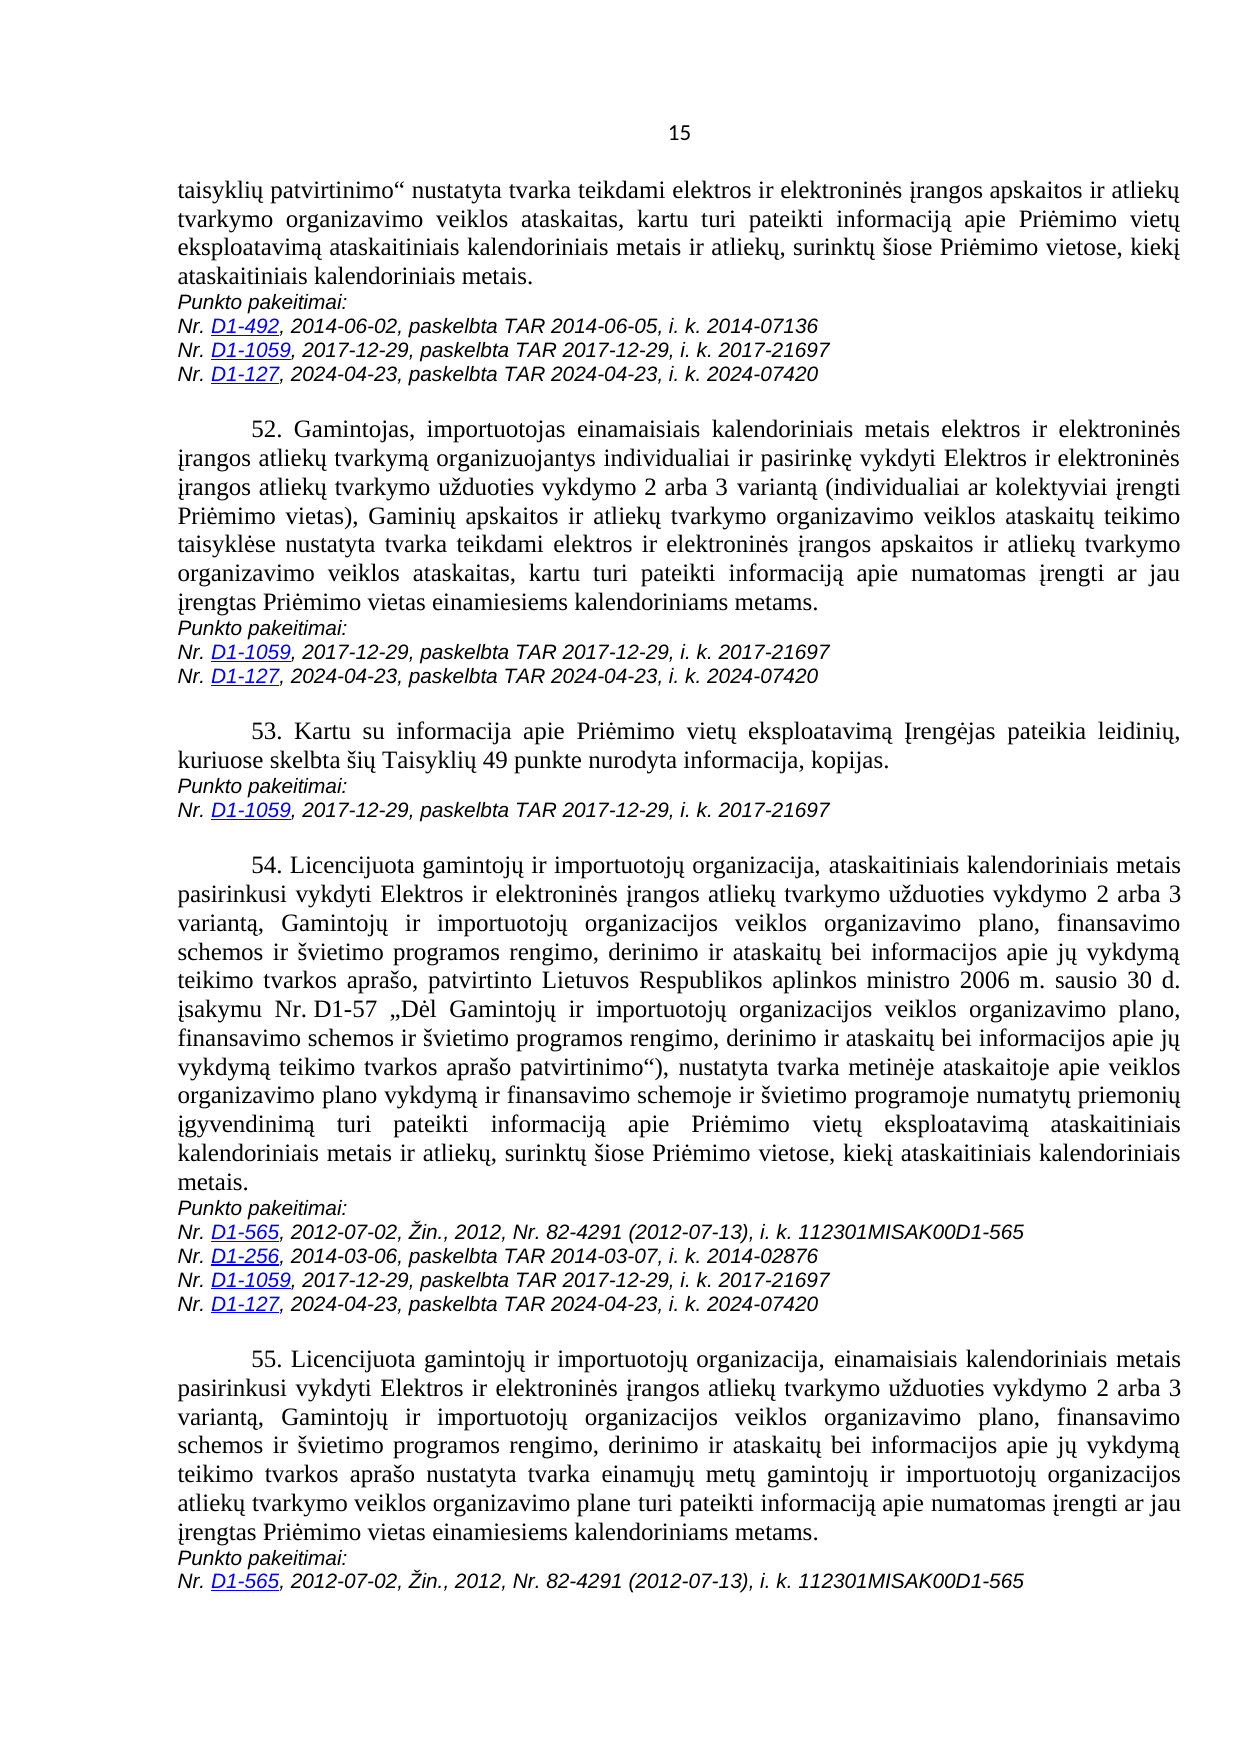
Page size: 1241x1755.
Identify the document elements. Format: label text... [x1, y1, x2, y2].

text Nr. D1-565, 2012-07-02, Žin., 2012, Nr. 82-4291 (2012-07-13), i. k. 112301MISAK00D1-565 [177, 1569, 1181, 1593]
text 52. Gamintojas, importuotojas einamaisiais kalendoriniais metais elektros ir elektroninės įrangos atliekų tvarkymą organizuojantys individualiai ir pasirinkę vykdyti Elektros ir elektroninės įrangos atliekų tvarkymo užduoties vykdymo 2 arba 3 variantą (individualiai ar kolektyviai įrengti Priėmimo vietas), Gaminių apskaitos ir atliekų tvarkymo organizavimo veiklos ataskaitų teikimo taisyklėse nustatyta tvarka teikdami elektros ir elektroninės įrangos apskaitos ir atliekų tvarkymo organizavimo veiklos ataskaitas, kartu turi pateikti informaciją apie numatomas įrengti ar jau įrengtas Priėmimo vietas einamiesiems kalendoriniams metams. [177, 414, 1181, 616]
text Nr. D1-492, 2014-06-02, paskelbta TAR 2014-06-05, i. k. 2014-07136 [177, 314, 1181, 338]
text Punkto pakeitimai: [177, 616, 1181, 640]
text Nr. D1-256, 2014-03-06, paskelbta TAR 2014-03-07, i. k. 2014-02876 [177, 1243, 1181, 1267]
text Punkto pakeitimai: [177, 1196, 1181, 1219]
text Nr. D1-1059, 2017-12-29, paskelbta TAR 2017-12-29, i. k. 2017-21697 [177, 1267, 1181, 1291]
text 55. Licencijuota gamintojų ir importuotojų organizacija, einamaisiais kalendoriniais metais pasirinkusi vykdyti Elektros ir elektroninės įrangos atliekų tvarkymo užduoties vykdymo 2 arba 3 variantą, Gamintojų ir importuotojų organizacijos veiklos organizavimo plano, finansavimo schemos ir švietimo programos rengimo, derinimo ir ataskaitų bei informacijos apie jų vykdymą teikimo tvarkos aprašo nustatyta tvarka einamųjų metų gamintojų ir importuotojų organizacijos atliekų tvarkymo veiklos organizavimo plane turi pateikti informaciją apie numatomas įrengti ar jau įrengtas Priėmimo vietas einamiesiems kalendoriniams metams. [177, 1344, 1181, 1545]
text Nr. D1-1059, 2017-12-29, paskelbta TAR 2017-12-29, i. k. 2017-21697 [177, 338, 1181, 362]
text Nr. D1-1059, 2017-12-29, paskelbta TAR 2017-12-29, i. k. 2017-21697 [177, 798, 1181, 822]
text Nr. D1-127, 2024-04-23, paskelbta TAR 2024-04-23, i. k. 2024-07420 [177, 362, 1181, 386]
text Nr. D1-1059, 2017-12-29, paskelbta TAR 2017-12-29, i. k. 2017-21697 [177, 640, 1181, 664]
text Punkto pakeitimai: [177, 774, 1181, 798]
text Nr. D1-565, 2012-07-02, Žin., 2012, Nr. 82-4291 (2012-07-13), i. k. 112301MISAK00D1-565 [177, 1219, 1181, 1243]
text Nr. D1-127, 2024-04-23, paskelbta TAR 2024-04-23, i. k. 2024-07420 [177, 664, 1181, 688]
text Punkto pakeitimai: [177, 290, 1181, 314]
text Punkto pakeitimai: [177, 1545, 1181, 1569]
text taisyklių patvirtinimo“ nustatyta tvarka teikdami elektros ir elektroninės įrangos apskaitos ir atliekų tvarkymo organizavimo veiklos ataskaitas, kartu turi pateikti informaciją apie Priėmimo vietų eksploatavimą ataskaitiniais kalendoriniais metais ir atliekų, surinktų šiose Priėmimo vietose, kiekį ataskaitiniais kalendoriniais metais. [177, 175, 1181, 290]
text 53. Kartu su informacija apie Priėmimo vietų eksploatavimą Įrengėjas pateikia leidinių, kuriuose skelbta šių Taisyklių 49 punkte nurodyta informacija, kopijas. [177, 716, 1181, 774]
text Nr. D1-127, 2024-04-23, paskelbta TAR 2024-04-23, i. k. 2024-07420 [177, 1291, 1181, 1315]
text 54. Licencijuota gamintojų ir importuotojų organizacija, ataskaitiniais kalendoriniais metais pasirinkusi vykdyti Elektros ir elektroninės įrangos atliekų tvarkymo užduoties vykdymo 2 arba 3 variantą, Gamintojų ir importuotojų organizacijos veiklos organizavimo plano, finansavimo schemos ir švietimo programos rengimo, derinimo ir ataskaitų bei informacijos apie jų vykdymą teikimo tvarkos aprašo, patvirtinto Lietuvos Respublikos aplinkos ministro 2006 m. sausio 30 d. įsakymu Nr. D1-57 „Dėl Gamintojų ir importuotojų organizacijos veiklos organizavimo plano, finansavimo schemos ir švietimo programos rengimo, derinimo ir ataskaitų bei informacijos apie jų vykdymą teikimo tvarkos aprašo patvirtinimo“), nustatyta tvarka metinėje ataskaitoje apie veiklos organizavimo plano vykdymą ir finansavimo schemoje ir švietimo programoje numatytų priemonių įgyvendinimą turi pateikti informaciją apie Priėmimo vietų eksploatavimą ataskaitiniais kalendoriniais metais ir atliekų, surinktų šiose Priėmimo vietose, kiekį ataskaitiniais kalendoriniais metais. [177, 851, 1181, 1196]
